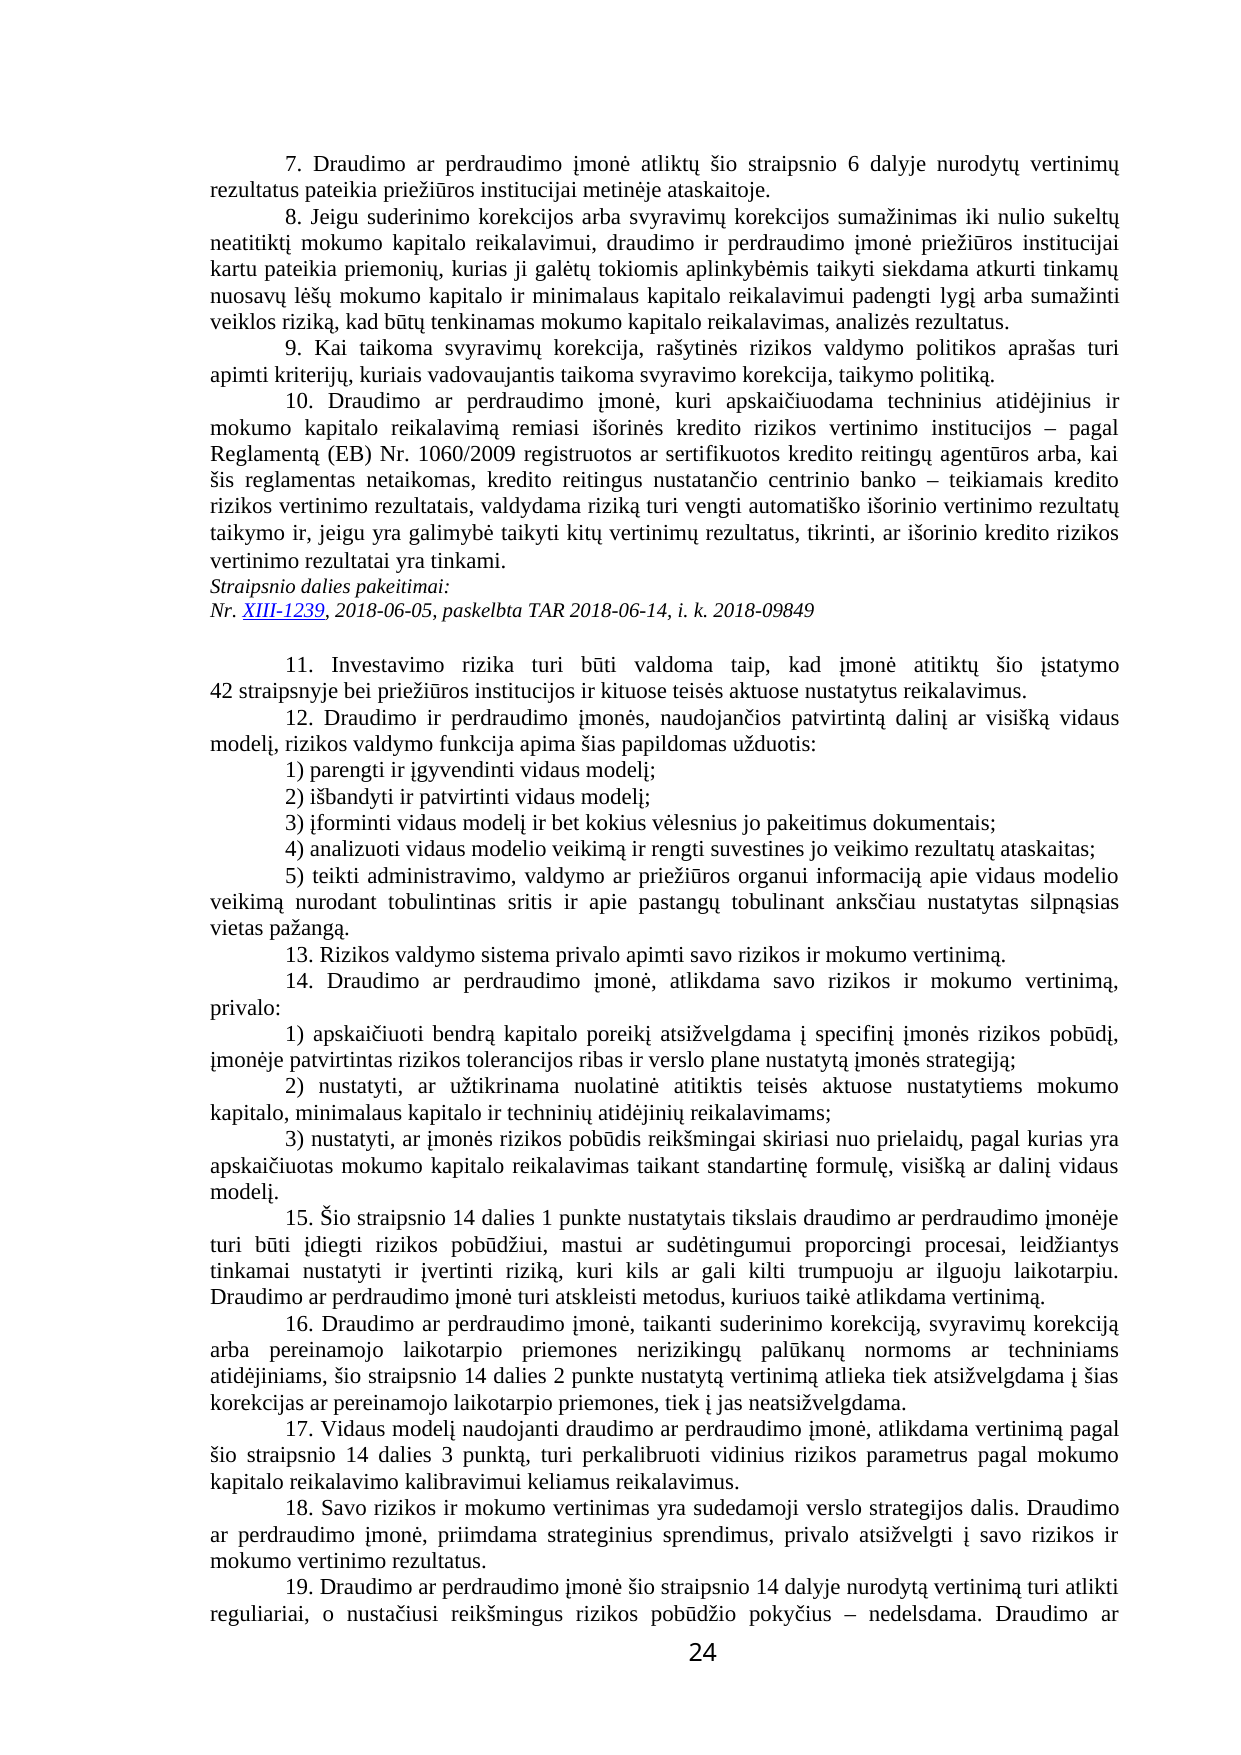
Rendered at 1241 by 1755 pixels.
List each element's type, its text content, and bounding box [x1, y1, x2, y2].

text 10. Draudimo ar perdraudimo įmonė, kuri apskaičiuodama techninius atidėjinius ir mokumo kapitalo reikalavimą remiasi išorinės kredito rizikos vertinimo institucijos – pagal Reglamentą (EB) Nr. 1060/2009 registruotos ar sertifikuotos kredito reitingų agentūros arba, kai šis reglamentas netaikomas, kredito reitingus nustatančio centrinio banko – teikiamais kredito rizikos vertinimo rezultatais, valdydama riziką turi vengti automatiško išorinio vertinimo rezultatų taikymo ir, jeigu yra galimybė taikyti kitų vertinimų rezultatus, tikrinti, ar išorinio kredito rizikos vertinimo rezultatai yra tinkami. [210, 387, 1120, 574]
text 7. Draudimo ar perdraudimo įmonė atliktų šio straipsnio 6 dalyje nurodytų vertinimų rezultatus pateikia priežiūros institucijai metinėje ataskaitoje. [210, 150, 1120, 203]
text Nr. XIII-1239, 2018-06-05, paskelbta TAR 2018-06-14, i. k. 2018-09849 [210, 598, 1120, 622]
text Straipsnio dalies pakeitimai: [210, 574, 1120, 598]
text 16. Draudimo ar perdraudimo įmonė, taikanti suderinimo korekciją, svyravimų korekciją arba pereinamojo laikotarpio priemones nerizikingų palūkanų normoms ar techniniams atidėjiniams, šio straipsnio 14 dalies 2 punkte nustatytą vertinimą atlieka tiek atsižvelgdama į šias korekcijas ar pereinamojo laikotarpio priemones, tiek į jas neatsižvelgdama. [210, 1310, 1120, 1415]
text 12. Draudimo ir perdraudimo įmonės, naudojančios patvirtintą dalinį ar visišką vidaus modelį, rizikos valdymo funkcija apima šias papildomas užduotis: [210, 704, 1120, 756]
text 11. Investavimo rizika turi būti valdoma taip, kad įmonė atitiktų šio įstatymo 42 straipsnyje bei priežiūros institucijos ir kituose teisės aktuose nustatytus reikalavimus. [210, 651, 1120, 704]
text 1) parengti ir įgyvendinti vidaus modelį; [210, 756, 1120, 783]
text 3) įforminti vidaus modelį ir bet kokius vėlesnius jo pakeitimus dokumentais; [210, 809, 1120, 835]
text 3) nustatyti, ar įmonės rizikos pobūdis reikšmingai skiriasi nuo prielaidų, pagal kurias yra apskaičiuotas mokumo kapitalo reikalavimas taikant standartinę formulę, visišką ar dalinį vidaus modelį. [210, 1125, 1120, 1204]
text 14. Draudimo ar perdraudimo įmonė, atlikdama savo rizikos ir mokumo vertinimą, privalo: [210, 967, 1120, 1020]
text 9. Kai taikoma svyravimų korekcija, rašytinės rizikos valdymo politikos aprašas turi apimti kriterijų, kuriais vadovaujantis taikoma svyravimo korekcija, taikymo politiką. [210, 334, 1120, 387]
text 8. Jeigu suderinimo korekcijos arba svyravimų korekcijos sumažinimas iki nulio sukeltų neatitiktį mokumo kapitalo reikalavimui, draudimo ir perdraudimo įmonė priežiūros institucijai kartu pateikia priemonių, kurias ji galėtų tokiomis aplinkybėmis taikyti siekdama atkurti tinkamų nuosavų lėšų mokumo kapitalo ir minimalaus kapitalo reikalavimui padengti lygį arba sumažinti veiklos riziką, kad būtų tenkinamas mokumo kapitalo reikalavimas, analizės rezultatus. [210, 203, 1120, 334]
text 19. Draudimo ar perdraudimo įmonė šio straipsnio 14 dalyje nurodytą vertinimą turi atlikti reguliariai, o nustačiusi reikšmingus rizikos pobūdžio pokyčius – nedelsdama. Draudimo ar [210, 1573, 1120, 1626]
text 17. Vidaus modelį naudojanti draudimo ar perdraudimo įmonė, atlikdama vertinimą pagal šio straipsnio 14 dalies 3 punktą, turi perkalibruoti vidinius rizikos parametrus pagal mokumo kapitalo reikalavimo kalibravimui keliamus reikalavimus. [210, 1415, 1120, 1494]
text 1) apskaičiuoti bendrą kapitalo poreikį atsižvelgdama į specifinį įmonės rizikos pobūdį, įmonėje patvirtintas rizikos tolerancijos ribas ir verslo plane nustatytą įmonės strategiją; [210, 1020, 1120, 1073]
text 2) išbandyti ir patvirtinti vidaus modelį; [210, 783, 1120, 809]
text 18. Savo rizikos ir mokumo vertinimas yra sudedamoji verslo strategijos dalis. Draudimo ar perdraudimo įmonė, priimdama strateginius sprendimus, privalo atsižvelgti į savo rizikos ir mokumo vertinimo rezultatus. [210, 1494, 1120, 1573]
text 5) teikti administravimo, valdymo ar priežiūros organui informaciją apie vidaus modelio veikimą nurodant tobulintinas sritis ir apie pastangų tobulinant anksčiau nustatytas silpnąsias vietas pažangą. [210, 862, 1120, 941]
text 2) nustatyti, ar užtikrinama nuolatinė atitiktis teisės aktuose nustatytiems mokumo kapitalo, minimalaus kapitalo ir techninių atidėjinių reikalavimams; [210, 1073, 1120, 1125]
text 4) analizuoti vidaus modelio veikimą ir rengti suvestines jo veikimo rezultatų ataskaitas; [210, 835, 1120, 862]
text 13. Rizikos valdymo sistema privalo apimti savo rizikos ir mokumo vertinimą. [210, 941, 1120, 967]
text 15. Šio straipsnio 14 dalies 1 punkte nustatytais tikslais draudimo ar perdraudimo įmonėje turi būti įdiegti rizikos pobūdžiui, mastui ar sudėtingumui proporcingi procesai, leidžiantys tinkamai nustatyti ir įvertinti riziką, kuri kils ar gali kilti trumpuoju ar ilguoju laikotarpiu. Draudimo ar perdraudimo įmonė turi atskleisti metodus, kuriuos taikė atlikdama vertinimą. [210, 1204, 1120, 1310]
